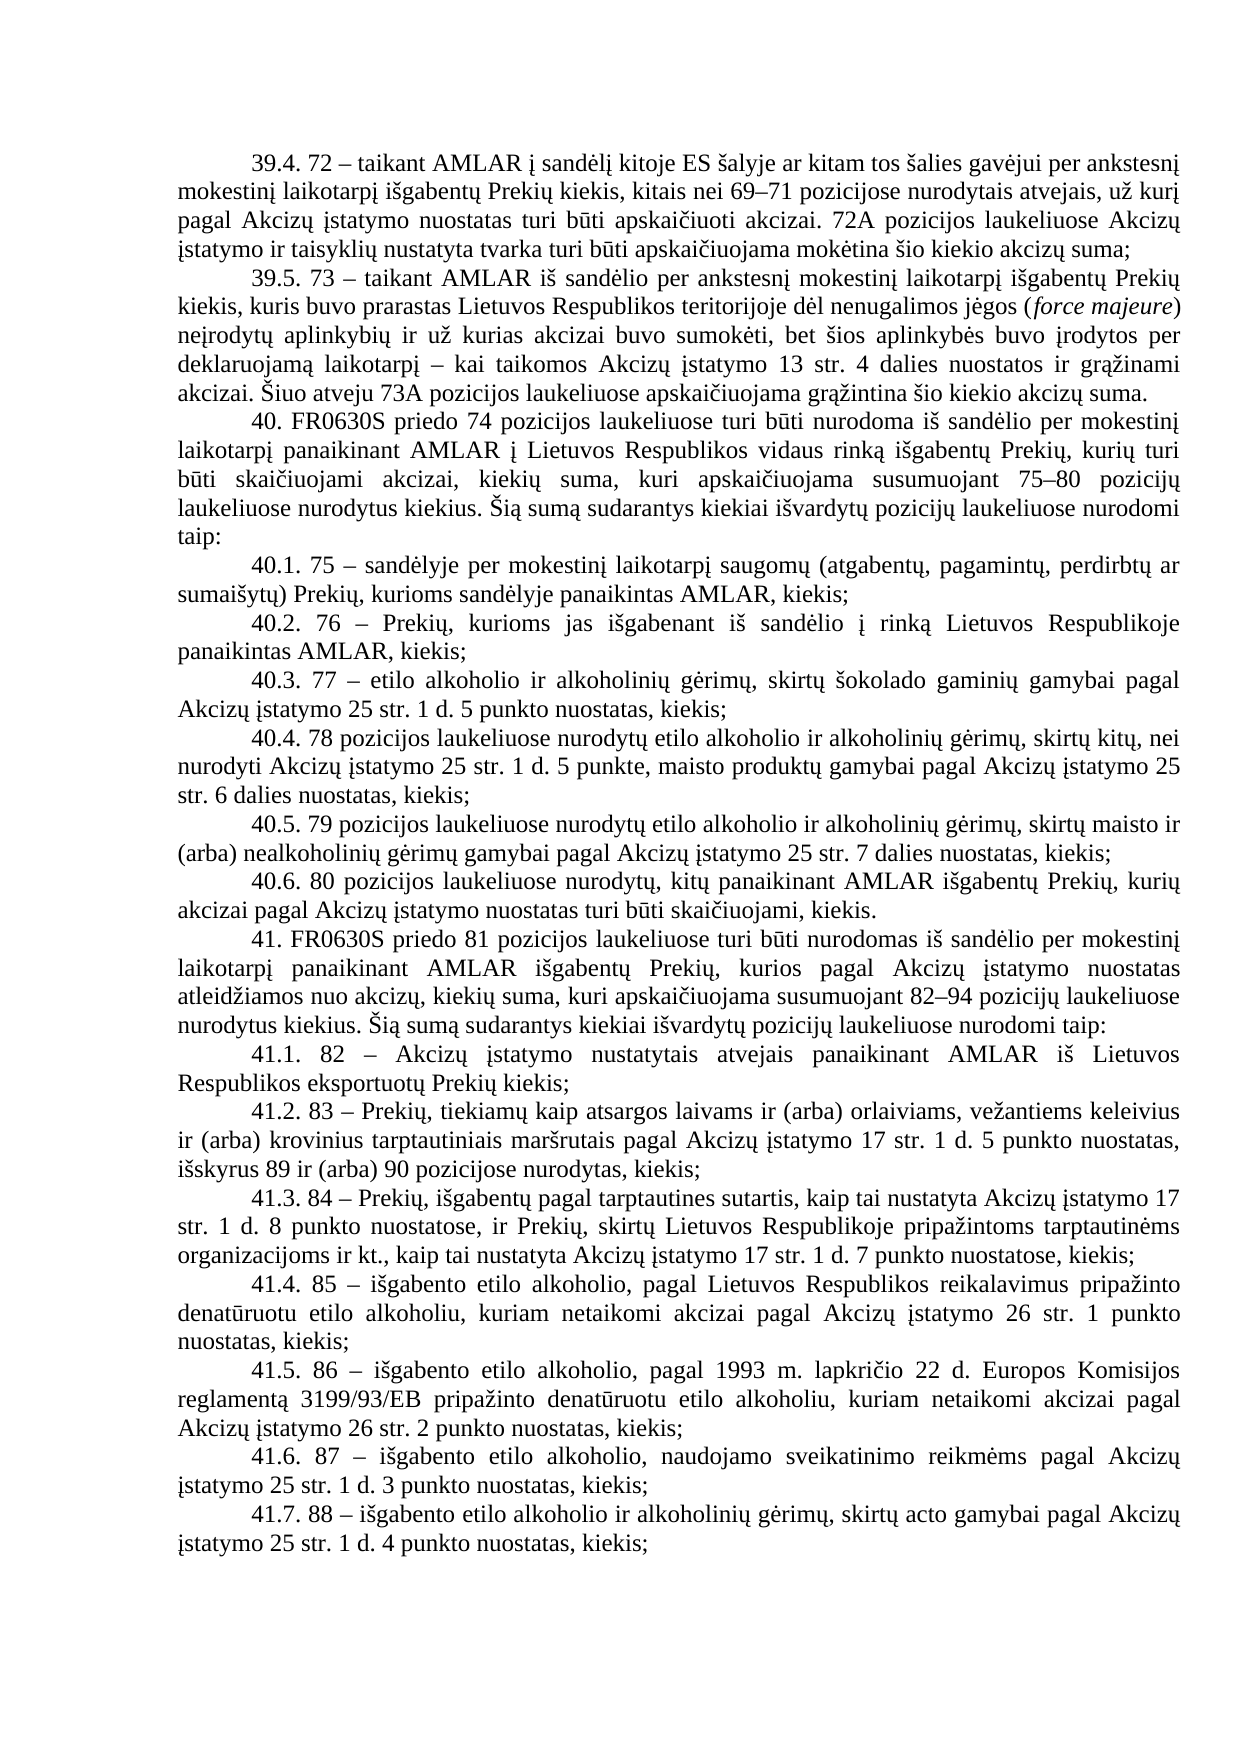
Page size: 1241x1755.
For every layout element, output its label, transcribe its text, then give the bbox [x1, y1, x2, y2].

text 40.5. 79 pozicijos laukeliuose nurodytų etilo alkoholio ir alkoholinių gėrimų, skirtų maisto ir (arba) nealkoholinių gėrimų gamybai pagal Akcizų įstatymo 25 str. 7 dalies nuostatas, kiekis; [177, 809, 1181, 866]
text 41.4. 85 – išgabento etilo alkoholio, pagal Lietuvos Respublikos reikalavimus pripažinto denatūruotu etilo alkoholiu, kuriam netaikomi akcizai pagal Akcizų įstatymo 26 str. 1 punkto nuostatas, kiekis; [177, 1269, 1181, 1355]
text 41. FR0630S priedo 81 pozicijos laukeliuose turi būti nurodomas iš sandėlio per mokestinį laikotarpį panaikinant AMLAR išgabentų Prekių, kurios pagal Akcizų įstatymo nuostatas atleidžiamos nuo akcizų, kiekių suma, kuri apskaičiuojama susumuojant 82–94 pozicijų laukeliuose nurodytus kiekius. Šią sumą sudarantys kiekiai išvardytų pozicijų laukeliuose nurodomi taip: [177, 924, 1181, 1039]
text 41.6. 87 – išgabento etilo alkoholio, naudojamo sveikatinimo reikmėms pagal Akcizų įstatymo 25 str. 1 d. 3 punkto nuostatas, kiekis; [177, 1441, 1181, 1499]
text 39.4. 72 – taikant AMLAR į sandėlį kitoje ES šalyje ar kitam tos šalies gavėjui per ankstesnį mokestinį laikotarpį išgabentų Prekių kiekis, kitais nei 69–71 pozicijose nurodytais atvejais, už kurį pagal Akcizų įstatymo nuostatas turi būti apskaičiuoti akcizai. 72A pozicijos laukeliuose Akcizų įstatymo ir taisyklių nustatyta tvarka turi būti apskaičiuojama mokėtina šio kiekio akcizų suma; [177, 148, 1181, 263]
text 41.3. 84 – Prekių, išgabentų pagal tarptautines sutartis, kaip tai nustatyta Akcizų įstatymo 17 str. 1 d. 8 punkto nuostatose, ir Prekių, skirtų Lietuvos Respublikoje pripažintoms tarptautinėms organizacijoms ir kt., kaip tai nustatyta Akcizų įstatymo 17 str. 1 d. 7 punkto nuostatose, kiekis; [177, 1183, 1181, 1269]
text 40.6. 80 pozicijos laukeliuose nurodytų, kitų panaikinant AMLAR išgabentų Prekių, kurių akcizai pagal Akcizų įstatymo nuostatas turi būti skaičiuojami, kiekis. [177, 866, 1181, 924]
text 41.5. 86 – išgabento etilo alkoholio, pagal 1993 m. lapkričio 22 d. Europos Komisijos reglamentą 3199/93/EB pripažinto denatūruotu etilo alkoholiu, kuriam netaikomi akcizai pagal Akcizų įstatymo 26 str. 2 punkto nuostatas, kiekis; [177, 1355, 1181, 1441]
text 40.3. 77 – etilo alkoholio ir alkoholinių gėrimų, skirtų šokolado gaminių gamybai pagal Akcizų įstatymo 25 str. 1 d. 5 punkto nuostatas, kiekis; [177, 665, 1181, 723]
text 41.7. 88 – išgabento etilo alkoholio ir alkoholinių gėrimų, skirtų acto gamybai pagal Akcizų įstatymo 25 str. 1 d. 4 punkto nuostatas, kiekis; [177, 1499, 1181, 1556]
text 39.5. 73 – taikant AMLAR iš sandėlio per ankstesnį mokestinį laikotarpį išgabentų Prekių kiekis, kuris buvo prarastas Lietuvos Respublikos teritorijoje dėl nenugalimos jėgos (force majeure) neįrodytų aplinkybių ir už kurias akcizai buvo sumokėti, bet šios aplinkybės buvo įrodytos per deklaruojamą laikotarpį – kai taikomos Akcizų įstatymo 13 str. 4 dalies nuostatos ir grąžinami akcizai. Šiuo atveju 73A pozicijos laukeliuose apskaičiuojama grąžintina šio kiekio akcizų suma. [177, 263, 1181, 406]
text 40.1. 75 – sandėlyje per mokestinį laikotarpį saugomų (atgabentų, pagamintų, perdirbtų ar sumaišytų) Prekių, kurioms sandėlyje panaikintas AMLAR, kiekis; [177, 550, 1181, 608]
text 41.2. 83 – Prekių, tiekiamų kaip atsargos laivams ir (arba) orlaiviams, vežantiems keleivius ir (arba) krovinius tarptautiniais maršrutais pagal Akcizų įstatymo 17 str. 1 d. 5 punkto nuostatas, išskyrus 89 ir (arba) 90 pozicijose nurodytas, kiekis; [177, 1096, 1181, 1183]
text 41.1. 82 – Akcizų įstatymo nustatytais atvejais panaikinant AMLAR iš Lietuvos Respublikos eksportuotų Prekių kiekis; [177, 1039, 1181, 1096]
text 40.4. 78 pozicijos laukeliuose nurodytų etilo alkoholio ir alkoholinių gėrimų, skirtų kitų, nei nurodyti Akcizų įstatymo 25 str. 1 d. 5 punkte, maisto produktų gamybai pagal Akcizų įstatymo 25 str. 6 dalies nuostatas, kiekis; [177, 723, 1181, 809]
text 40.2. 76 – Prekių, kurioms jas išgabenant iš sandėlio į rinką Lietuvos Respublikoje panaikintas AMLAR, kiekis; [177, 608, 1181, 665]
text 40. FR0630S priedo 74 pozicijos laukeliuose turi būti nurodoma iš sandėlio per mokestinį laikotarpį panaikinant AMLAR į Lietuvos Respublikos vidaus rinką išgabentų Prekių, kurių turi būti skaičiuojami akcizai, kiekių suma, kuri apskaičiuojama susumuojant 75–80 pozicijų laukeliuose nurodytus kiekius. Šią sumą sudarantys kiekiai išvardytų pozicijų laukeliuose nurodomi taip: [177, 406, 1181, 550]
